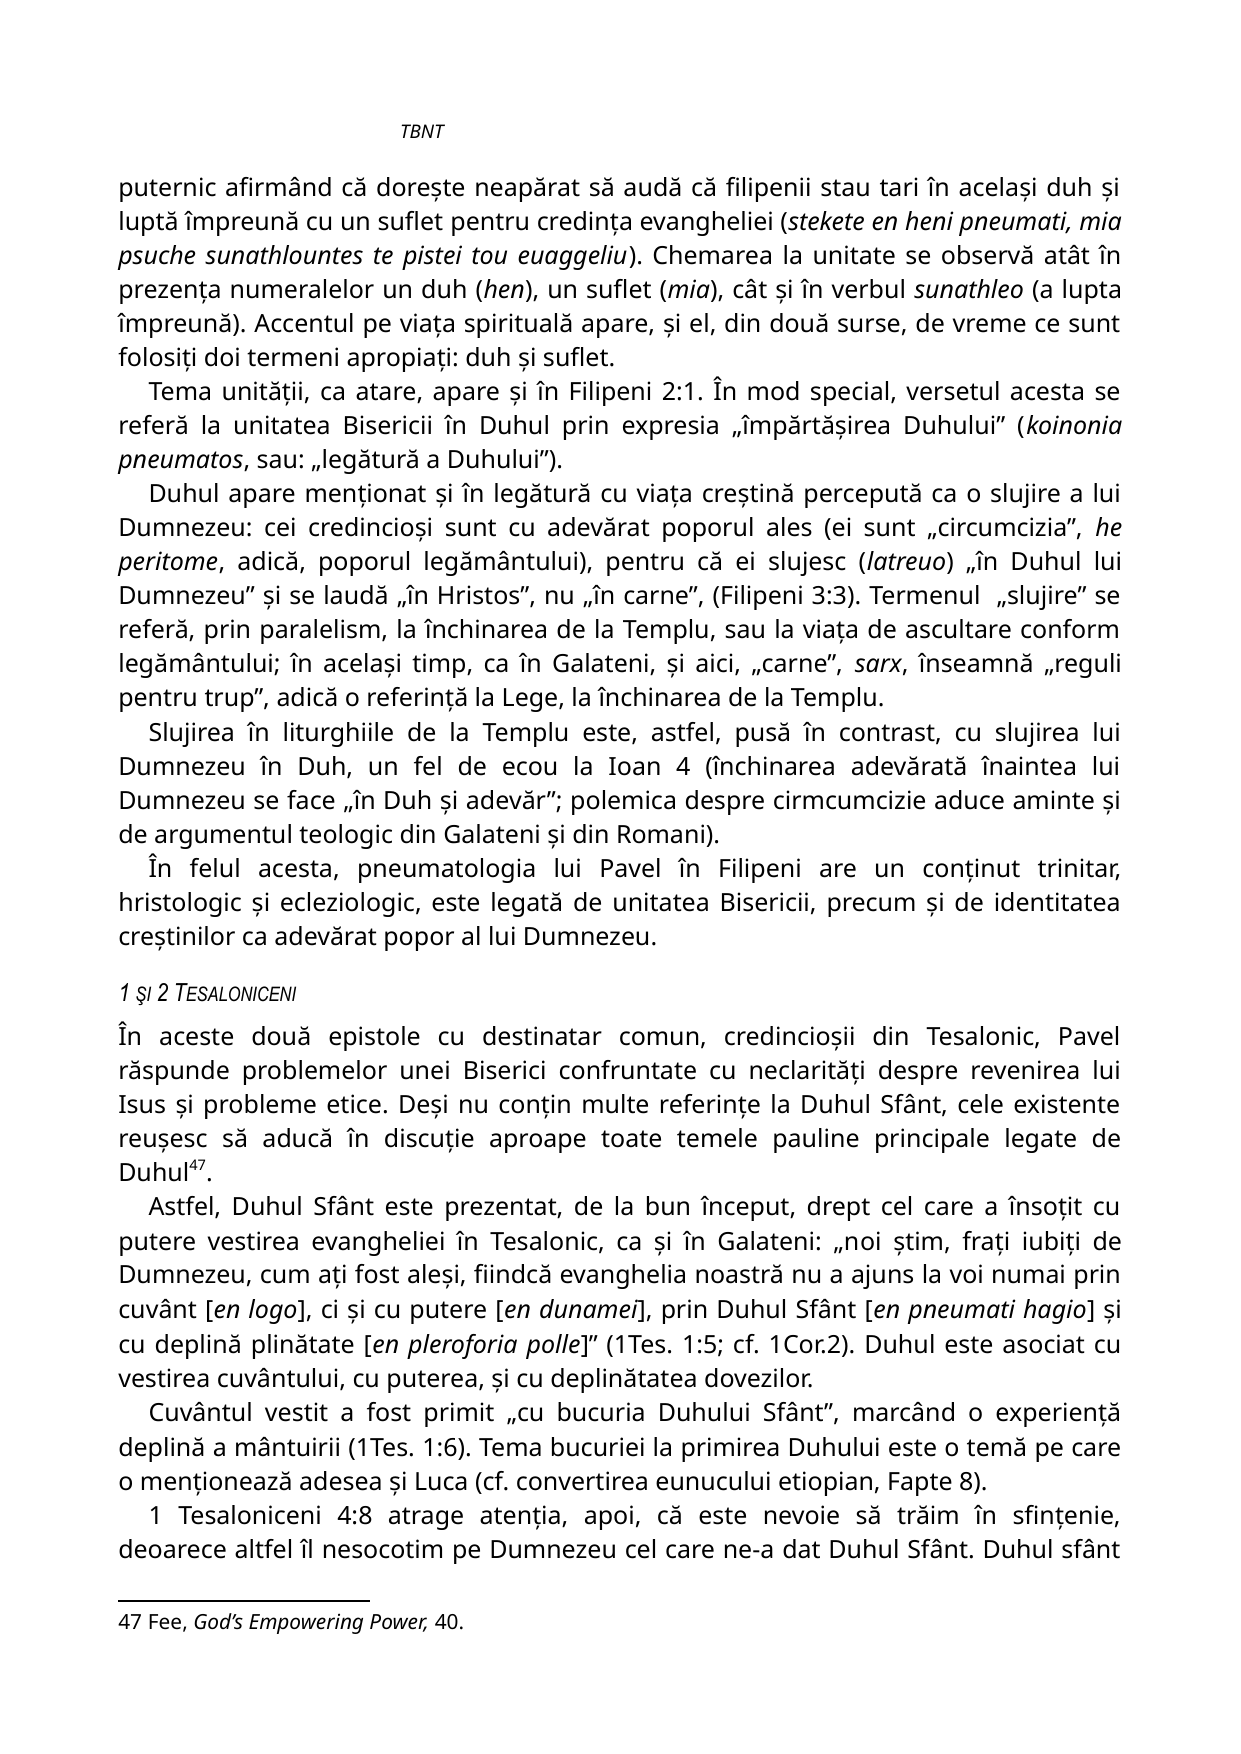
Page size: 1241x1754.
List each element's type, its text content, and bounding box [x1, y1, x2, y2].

text Fee, God’s Empowering Power, 40. [118, 1607, 1122, 1636]
text 1 Tesaloniceni 4:8 atrage atenţia, apoi, că este nevoie să trăim în sfinţenie, deoarece altfel îl nesocotim pe Dumnezeu cel care ne-a dat Duhul Sfânt. Duhul sfânt [118, 1497, 1122, 1565]
text Tema unităţii, ca atare, apare şi în Filipeni 2:1. În mod special, versetul acesta se referă la unitatea Bisericii în Duhul prin expresia „împărtăşirea Duhului” (koinonia pneumatos, sau: „legătură a Duhului”). [118, 373, 1122, 476]
subtitle 1 şi 2 Tesaloniceni [118, 978, 1122, 1006]
text În aceste două epistole cu destinatar comun, credincioşii din Tesalonic, Pavel răspunde problemelor unei Biserici confruntate cu neclarităţi despre revenirea lui Isus şi probleme etice. Deşi nu conţin multe referinţe la Duhul Sfânt, cele existente reuşesc să aducă în discuţie aproape toate temele pauline principale legate de Duhul. [118, 1019, 1122, 1189]
text Cuvântul vestit a fost primit „cu bucuria Duhului Sfânt”, marcând o experienţă deplină a mântuirii (1Tes. 1:6). Tema bucuriei la primirea Duhului este o temă pe care o menţionează adesea şi Luca (cf. convertirea eunucului etiopian, Fapte 8). [118, 1395, 1122, 1497]
text puternic afirmând că doreşte neapărat să audă că filipenii stau tari în acelaşi duh şi luptă împreună cu un suflet pentru credinţa evangheliei (stekete en heni pneumati, mia psuche sunathlountes te pistei tou euaggeliu). Chemarea la unitate se observă atât în prezenţa numeralelor un duh (hen), un suflet (mia), cât şi în verbul sunathleo (a lupta împreună). Accentul pe viaţa spirituală apare, şi el, din două surse, de vreme ce sunt folosiţi doi termeni apropiaţi: duh şi suflet. [118, 169, 1122, 373]
text În felul acesta, pneumatologia lui Pavel în Filipeni are un conţinut trinitar, hristologic şi ecleziologic, este legată de unitatea Bisericii, precum şi de identitatea creştinilor ca adevărat popor al lui Dumnezeu. [118, 850, 1122, 953]
text Astfel, Duhul Sfânt este prezentat, de la bun început, drept cel care a însoţit cu putere vestirea evangheliei în Tesalonic, ca şi în Galateni: „noi ştim, fraţi iubiţi de Dumnezeu, cum aţi fost aleşi, fiindcă evanghelia noastră nu a ajuns la voi numai prin cuvânt [en logo], ci şi cu putere [en dunamei], prin Duhul Sfânt [en pneumati hagio] şi cu deplină plinătate [en pleroforia polle]” (1Tes. 1:5; cf. 1Cor.2). Duhul este asociat cu vestirea cuvântului, cu puterea, şi cu deplinătatea dovezilor. [118, 1189, 1122, 1395]
text Duhul apare menţionat şi în legătură cu viaţa creştină percepută ca o slujire a lui Dumnezeu: cei credincioşi sunt cu adevărat poporul ales (ei sunt „circumcizia”, he peritome, adică, poporul legământului), pentru că ei slujesc (latreuo) „în Duhul lui Dumnezeu” şi se laudă „în Hristos”, nu „în carne”, (Filipeni 3:3). Termenul „slujire” se referă, prin paralelism, la închinarea de la Templu, sau la viaţa de ascultare conform legământului; în acelaşi timp, ca în Galateni, şi aici, „carne”, sarx, înseamnă „reguli pentru trup”, adică o referinţă la Lege, la închinarea de la Templu. [118, 476, 1122, 714]
text Slujirea în liturghiile de la Templu este, astfel, pusă în contrast, cu slujirea lui Dumnezeu în Duh, un fel de ecou la Ioan 4 (închinarea adevărată înaintea lui Dumnezeu se face „în Duh şi adevăr”; polemica despre cirmcumcizie aduce aminte şi de argumentul teologic din Galateni şi din Romani). [118, 714, 1122, 850]
